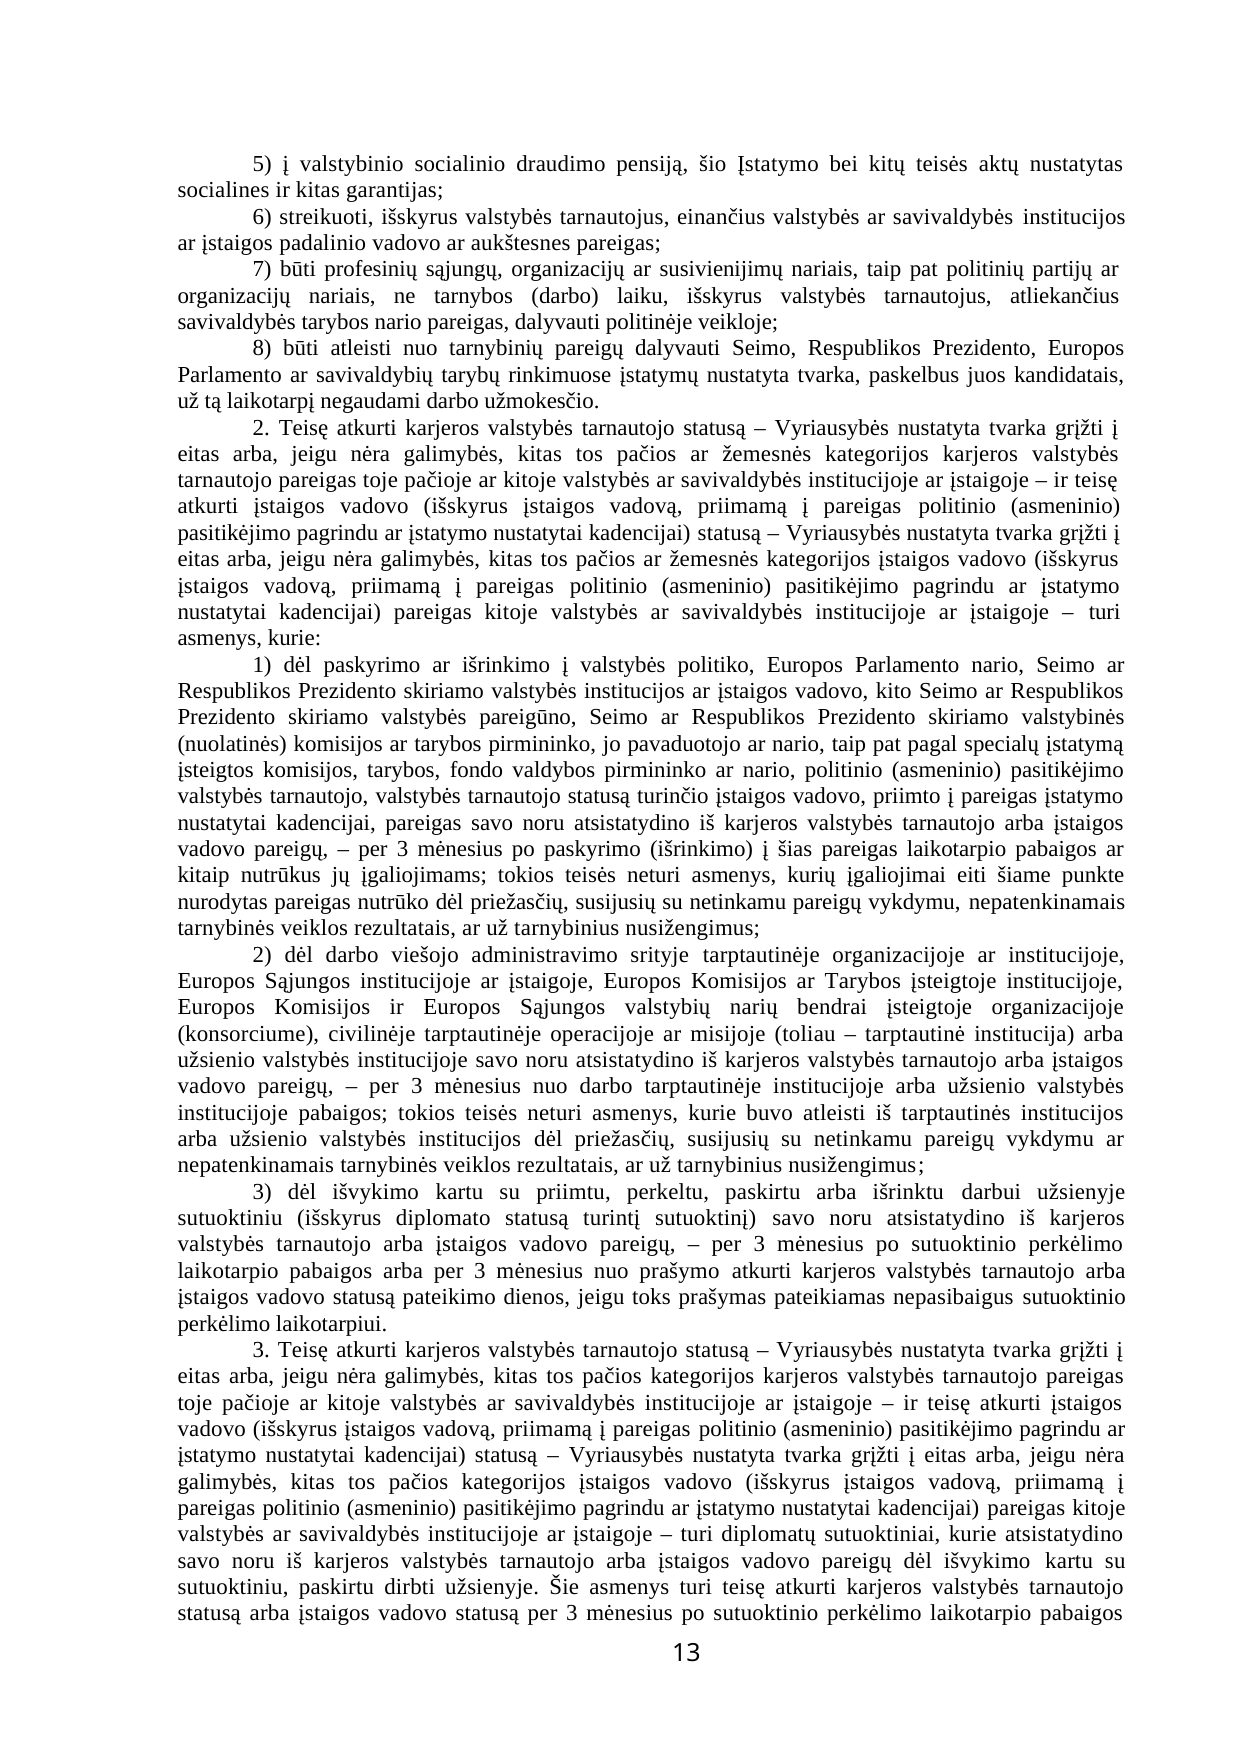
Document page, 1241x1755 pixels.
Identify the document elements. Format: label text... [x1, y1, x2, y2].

text 5) į valstybinio socialinio draudimo pensiją, šio Įstatymo bei kitų teisės aktų nustatytas socialines ir kitas garantijas; [177, 150, 1126, 203]
text 1) dėl paskyrimo ar išrinkimo į valstybės politiko, Europos Parlamento nario, Seimo ar Respublikos Prezidento skiriamo valstybės institucijos ar įstaigos vadovo, kito Seimo ar Respublikos Prezidento skiriamo valstybės pareigūno, Seimo ar Respublikos Prezidento skiriamo valstybinės (nuolatinės) komisijos ar tarybos pirmininko, jo pavaduotojo ar nario, taip pat pagal specialų įstatymą įsteigtos komisijos, tarybos, fondo valdybos pirmininko ar nario, politinio (asmeninio) pasitikėjimo valstybės tarnautojo, valstybės tarnautojo statusą turinčio įstaigos vadovo, priimto į pareigas įstatymo nustatytai kadencijai, pareigas savo noru atsistatydino iš karjeros valstybės tarnautojo arba įstaigos vadovo pareigų, – per 3 mėnesius po paskyrimo (išrinkimo) į šias pareigas laikotarpio pabaigos ar kitaip nutrūkus jų įgaliojimams; tokios teisės neturi asmenys, kurių įgaliojimai eiti šiame punkte nurodytas pareigas nutrūko dėl priežasčių, susijusių su netinkamu pareigų vykdymu, nepatenkinamais tarnybinės veiklos rezultatais, ar už tarnybinius nusižengimus; [177, 651, 1126, 941]
text 3. Teisę atkurti karjeros valstybės tarnautojo statusą – Vyriausybės nustatyta tvarka grįžti į eitas arba, jeigu nėra galimybės, kitas tos pačios kategorijos karjeros valstybės tarnautojo pareigas toje pačioje ar kitoje valstybės ar savivaldybės institucijoje ar įstaigoje – ir teisę atkurti įstaigos vadovo (išskyrus įstaigos vadovą, priimamą į pareigas politinio (asmeninio) pasitikėjimo pagrindu ar įstatymo nustatytai kadencijai) statusą – Vyriausybės nustatyta tvarka grįžti į eitas arba, jeigu nėra galimybės, kitas tos pačios kategorijos įstaigos vadovo (išskyrus įstaigos vadovą, priimamą į pareigas politinio (asmeninio) pasitikėjimo pagrindu ar įstatymo nustatytai kadencijai) pareigas kitoje valstybės ar savivaldybės institucijoje ar įstaigoje – turi diplomatų sutuoktiniai, kurie atsistatydino savo noru iš karjeros valstybės tarnautojo arba įstaigos vadovo pareigų dėl išvykimo kartu su sutuoktiniu, paskirtu dirbti užsienyje. Šie asmenys turi teisę atkurti karjeros valstybės tarnautojo statusą arba įstaigos vadovo statusą per 3 mėnesius po sutuoktinio perkėlimo laikotarpio pabaigos [177, 1336, 1126, 1626]
text 2. Teisę atkurti karjeros valstybės tarnautojo statusą – Vyriausybės nustatyta tvarka grįžti į eitas arba, jeigu nėra galimybės, kitas tos pačios ar žemesnės kategorijos karjeros valstybės tarnautojo pareigas toje pačioje ar kitoje valstybės ar savivaldybės institucijoje ar įstaigoje – ir teisę atkurti įstaigos vadovo (išskyrus įstaigos vadovą, priimamą į pareigas politinio (asmeninio) pasitikėjimo pagrindu ar įstatymo nustatytai kadencijai) statusą – Vyriausybės nustatyta tvarka grįžti į eitas arba, jeigu nėra galimybės, kitas tos pačios ar žemesnės kategorijos įstaigos vadovo (išskyrus įstaigos vadovą, priimamą į pareigas politinio (asmeninio) pasitikėjimo pagrindu ar įstatymo nustatytai kadencijai) pareigas kitoje valstybės ar savivaldybės institucijoje ar įstaigoje – turi asmenys, kurie: [177, 413, 1120, 651]
text 3) dėl išvykimo kartu su priimtu, perkeltu, paskirtu arba išrinktu darbui užsienyje sutuoktiniu (išskyrus diplomato statusą turintį sutuoktinį) savo noru atsistatydino iš karjeros valstybės tarnautojo arba įstaigos vadovo pareigų, – per 3 mėnesius po sutuoktinio perkėlimo laikotarpio pabaigos arba per 3 mėnesius nuo prašymo atkurti karjeros valstybės tarnautojo arba įstaigos vadovo statusą pateikimo dienos, jeigu toks prašymas pateikiamas nepasibaigus sutuoktinio perkėlimo laikotarpiui. [177, 1178, 1126, 1336]
text 6) streikuoti, išskyrus valstybės tarnautojus, einančius valstybės ar savivaldybės institucijos ar įstaigos padalinio vadovo ar aukštesnes pareigas; [177, 203, 1126, 255]
text 8) būti atleisti nuo tarnybinių pareigų dalyvauti Seimo, Respublikos Prezidento, Europos Parlamento ar savivaldybių tarybų rinkimuose įstatymų nustatyta tvarka, paskelbus juos kandidatais, už tą laikotarpį negaudami darbo užmokesčio. [177, 334, 1126, 413]
text 7) būti profesinių sąjungų, organizacijų ar susivienijimų nariais, taip pat politinių partijų ar organizacijų nariais, ne tarnybos (darbo) laiku, išskyrus valstybės tarnautojus, atliekančius savivaldybės tarybos nario pareigas, dalyvauti politinėje veikloje; [177, 255, 1120, 334]
text 2) dėl darbo viešojo administravimo srityje tarptautinėje organizacijoje ar institucijoje, Europos Sąjungos institucijoje ar įstaigoje, Europos Komisijos ar Tarybos įsteigtoje institucijoje, Europos Komisijos ir Europos Sąjungos valstybių narių bendrai įsteigtoje organizacijoje (konsorciume), civilinėje tarptautinėje operacijoje ar misijoje (toliau – tarptautinė institucija) arba užsienio valstybės institucijoje savo noru atsistatydino iš karjeros valstybės tarnautojo arba įstaigos vadovo pareigų, – per 3 mėnesius nuo darbo tarptautinėje institucijoje arba užsienio valstybės institucijoje pabaigos; tokios teisės neturi asmenys, kurie buvo atleisti iš tarptautinės institucijos arba užsienio valstybės institucijos dėl priežasčių, susijusių su netinkamu pareigų vykdymu ar nepatenkinamais tarnybinės veiklos rezultatais, ar už tarnybinius nusižengimus; [177, 941, 1126, 1178]
